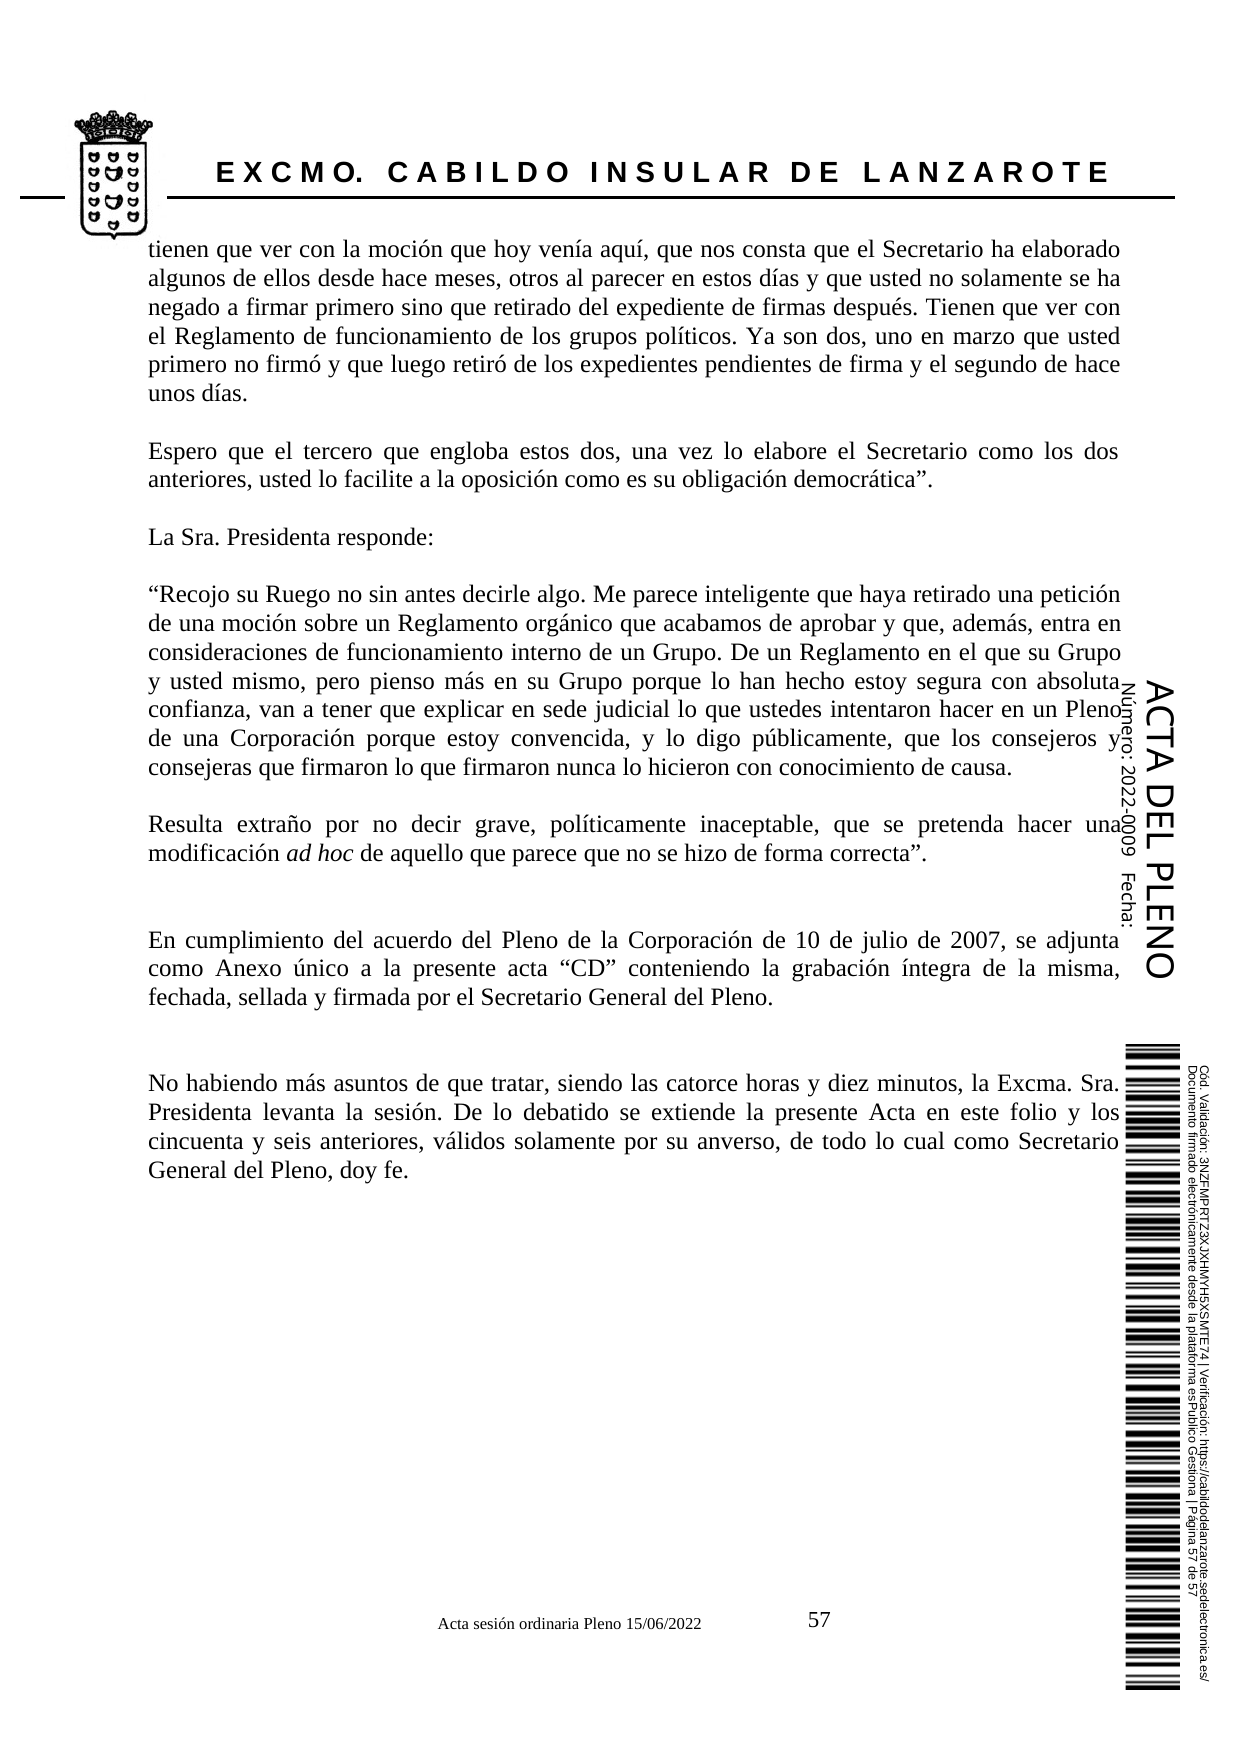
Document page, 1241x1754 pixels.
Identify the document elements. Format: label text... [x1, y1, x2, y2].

text Resulta extraño por no decir grave, políticamente inaceptable, que se pretenda hacer una modificación ad hoc de aquello que parece que no se hizo de forma correcta”. [148, 809, 1122, 867]
picture [1125, 1044, 1180, 1690]
text No habiendo más asuntos de que tratar, siendo las catorce horas y diez minutos, la Excma. Sra. Presidenta levanta la sesión. De lo debatido se extiende la presente Acta en este folio y los cincuenta y seis anteriores, válidos solamente por su anverso, de todo lo cual como Secretario General del Pleno, doy fe. [148, 1068, 1121, 1183]
text “Recojo su Ruego no sin antes decirle algo. Me parece inteligente que haya retirado una petición de una moción sobre un Reglamento orgánico que acabamos de aprobar y que, además, entra en consideraciones de funcionamiento interno de un Grupo. De un Reglamento en el que su Grupo y usted mismo, pero pienso más en su Grupo porque lo han hecho estoy segura con absoluta confianza, van a tener que explicar en sede judicial lo que ustedes intentaron hacer en un Pleno de una Corporación porque estoy convencida, y lo digo públicamente, que los consejeros y consejeras que firmaron lo que firmaron nunca lo hicieron con conocimiento de causa. [148, 579, 1122, 781]
text La Sra. Presidenta responde: [148, 522, 1230, 551]
text Espero que el tercero que engloba estos dos, una vez lo elabore el Secretario como los dos anteriores, usted lo facilite a la oposición como es su obligación democrática”. [148, 436, 1121, 493]
text tienen que ver con la moción que hoy venía aquí, que nos consta que el Secretario ha elaborado algunos de ellos desde hace meses, otros al parecer en estos días y que usted no solamente se ha negado a firmar primero sino que retirado del expediente de firmas después. Tienen que ver con el Reglamento de funcionamiento de los grupos políticos. Ya son dos, uno en marzo que usted primero no firmó y que luego retiró de los expedientes pendientes de firma y el segundo de hace unos días. [148, 234, 1122, 407]
text ACTA DEL PLENO [1140, 680, 1183, 1025]
subtitle E X C M O. C A B I L D O I N S U L A R D E L A N Z A R O T E [215, 155, 1230, 189]
text En cumplimiento del acuerdo del Pleno de la Corporación de 10 de julio de 2007, se adjunta como Anexo único a la presente acta “CD” conteniendo la grabación íntegra de la misma, fechada, sellada y firmada por el Secretario General del Pleno. [148, 925, 1122, 1011]
text Cód. Validación: 3NZFMPRTZ3XJXHMYH5XSMTE74 | Verificación: https://cabildodelanzarote.sedelectronica.es/ Documento firmado electrónicamente desde la plataforma esPublico Gestiona | Página 57 de 57 [1186, 1065, 1211, 1692]
text Número: 2022-0009 Fecha: 05/08/2022 [1117, 682, 1140, 1025]
picture [65, 94, 167, 249]
